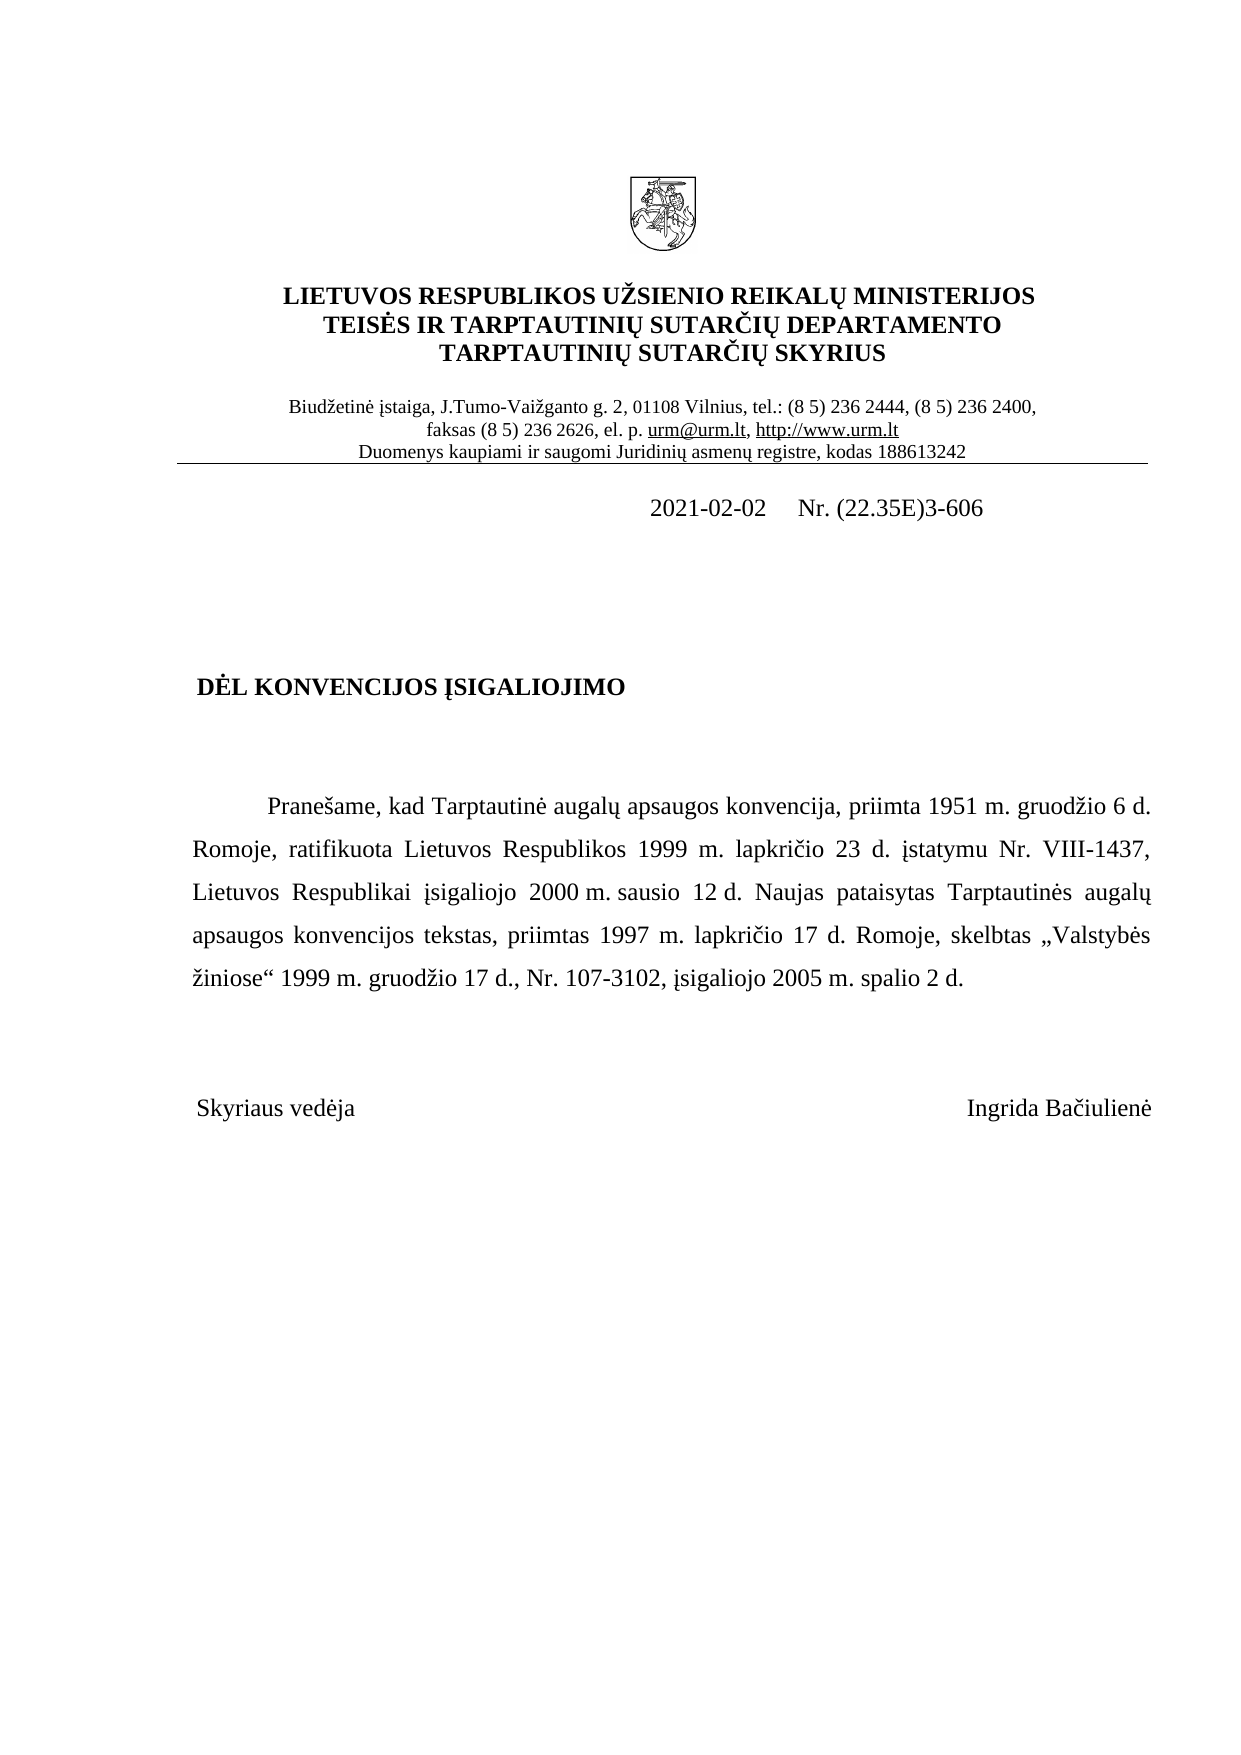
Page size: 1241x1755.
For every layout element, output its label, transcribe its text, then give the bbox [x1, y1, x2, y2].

table_cell [177, 493, 182, 672]
table_cell [182, 493, 650, 672]
text Pranešame, kad Tarptautinė augalų apsaugos konvencija, priimta 1951 m. gruodžio 6 d. Romoje, ratifikuota Lietuvos Respublikos 1999 m. lapkričio 23 d. įstatymu Nr. VIII-1437, Lietuvos Respublikai įsigaliojo 2000 m. sausio 12 d. Naujas pataisytas Tarptautinės augalų apsaugos konvencijos tekstas, priimtas 1997 m. lapkričio 17 d. Romoje, skelbtas „Valstybės žiniose“ 1999 m. gruodžio 17 d., Nr. 107-3102, įsigaliojo 2005 m. spalio 2 d. [192, 791, 1152, 992]
table_header Skyriaus vedėja [196, 1093, 664, 1122]
table_header [1148, 118, 1153, 493]
table_cell 2021-02-02 Nr. (22.35E)3-606 [650, 493, 1153, 672]
table_header Ingrida Bačiulienė [798, 1093, 1152, 1122]
table_header LIETUVOS RESPUBLIKOS UŽSIENIO REIKALŲ MINISTERIJOS TEISĖS IR TARPTAUTINIŲ SUTARČIŲ DEPARTAMENTo Tarptautinių sutarčių skyrius Biudžetinė įstaiga, J.Tumo-Vaižganto g. 2, 01108 Vilnius, tel.: (8 5) 236 2444, (8 5) 236 2400, faksas (8 5) 236 2626, el. p. urm@urm.lt, http://www.urm.lt Duomenys kaupiami ir saugomi Juridinių asmenų registre, kodas 188613242 [177, 118, 1148, 463]
table_header [665, 1093, 798, 1122]
table_cell DĖL KONVENCIJOS ĮSIGALIOJIMO [182, 672, 1153, 762]
table_header [177, 464, 1148, 493]
table_cell [177, 672, 182, 762]
